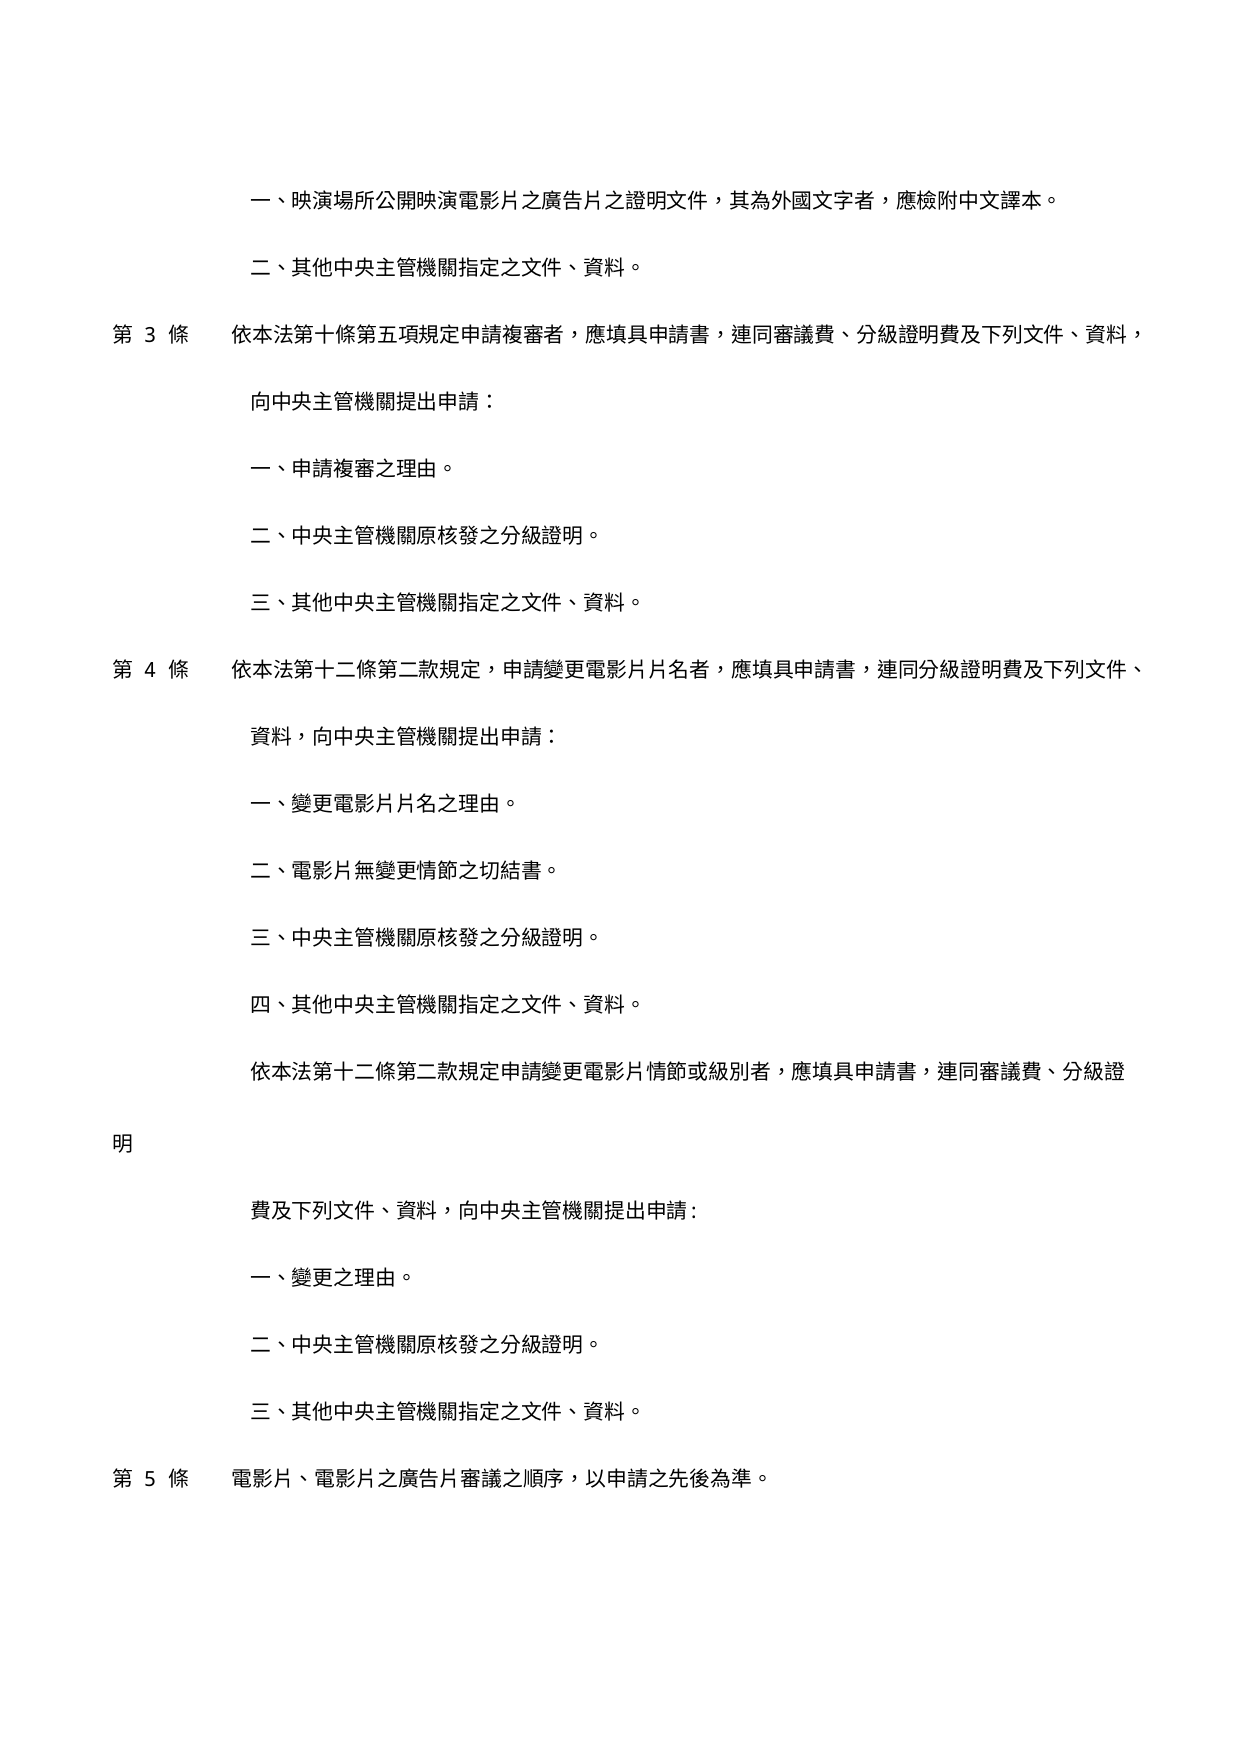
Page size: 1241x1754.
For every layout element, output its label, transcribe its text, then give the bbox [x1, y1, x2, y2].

text 資料，向中央主管機關提出申請： [112, 694, 1128, 757]
text 三、其他中央主管機關指定之文件、資料。 [112, 560, 1128, 623]
text 二、電影片無變更情節之切結書。 [112, 828, 1128, 891]
text 向中央主管機關提出申請： [112, 359, 1128, 422]
text 二、中央主管機關原核發之分級證明。 [112, 1302, 1128, 1364]
text 四、其他中央主管機關指定之文件、資料。 [112, 962, 1128, 1024]
text 第 5 條 電影片、電影片之廣告片審議之順序，以申請之先後為準。 [112, 1436, 1128, 1498]
text 一、申請複審之理由。 [112, 426, 1128, 489]
text 二、其他中央主管機關指定之文件、資料。 [112, 225, 1128, 288]
text 一、變更電影片片名之理由。 [112, 761, 1128, 823]
text 費及下列文件、資料，向中央主管機關提出申請: [112, 1168, 1128, 1230]
text 第 4 條 依本法第十二條第二款規定，申請變更電影片片名者，應填具申請書，連同分級證明費及下列文件、 [112, 627, 1128, 689]
text 一、變更之理由。 [112, 1235, 1128, 1297]
text 依本法第十二條第二款規定申請變更電影片情節或級別者，應填具申請書，連同審議費、分級證明 [112, 1029, 1128, 1163]
text 二、中央主管機關原核發之分級證明。 [112, 493, 1128, 556]
text 第 3 條 依本法第十條第五項規定申請複審者，應填具申請書，連同審議費、分級證明費及下列文件、資料， [112, 292, 1128, 355]
text 三、其他中央主管機關指定之文件、資料。 [112, 1369, 1128, 1431]
text 三、中央主管機關原核發之分級證明。 [112, 895, 1128, 957]
text 一、映演場所公開映演電影片之廣告片之證明文件，其為外國文字者，應檢附中文譯本。 [112, 158, 1128, 221]
